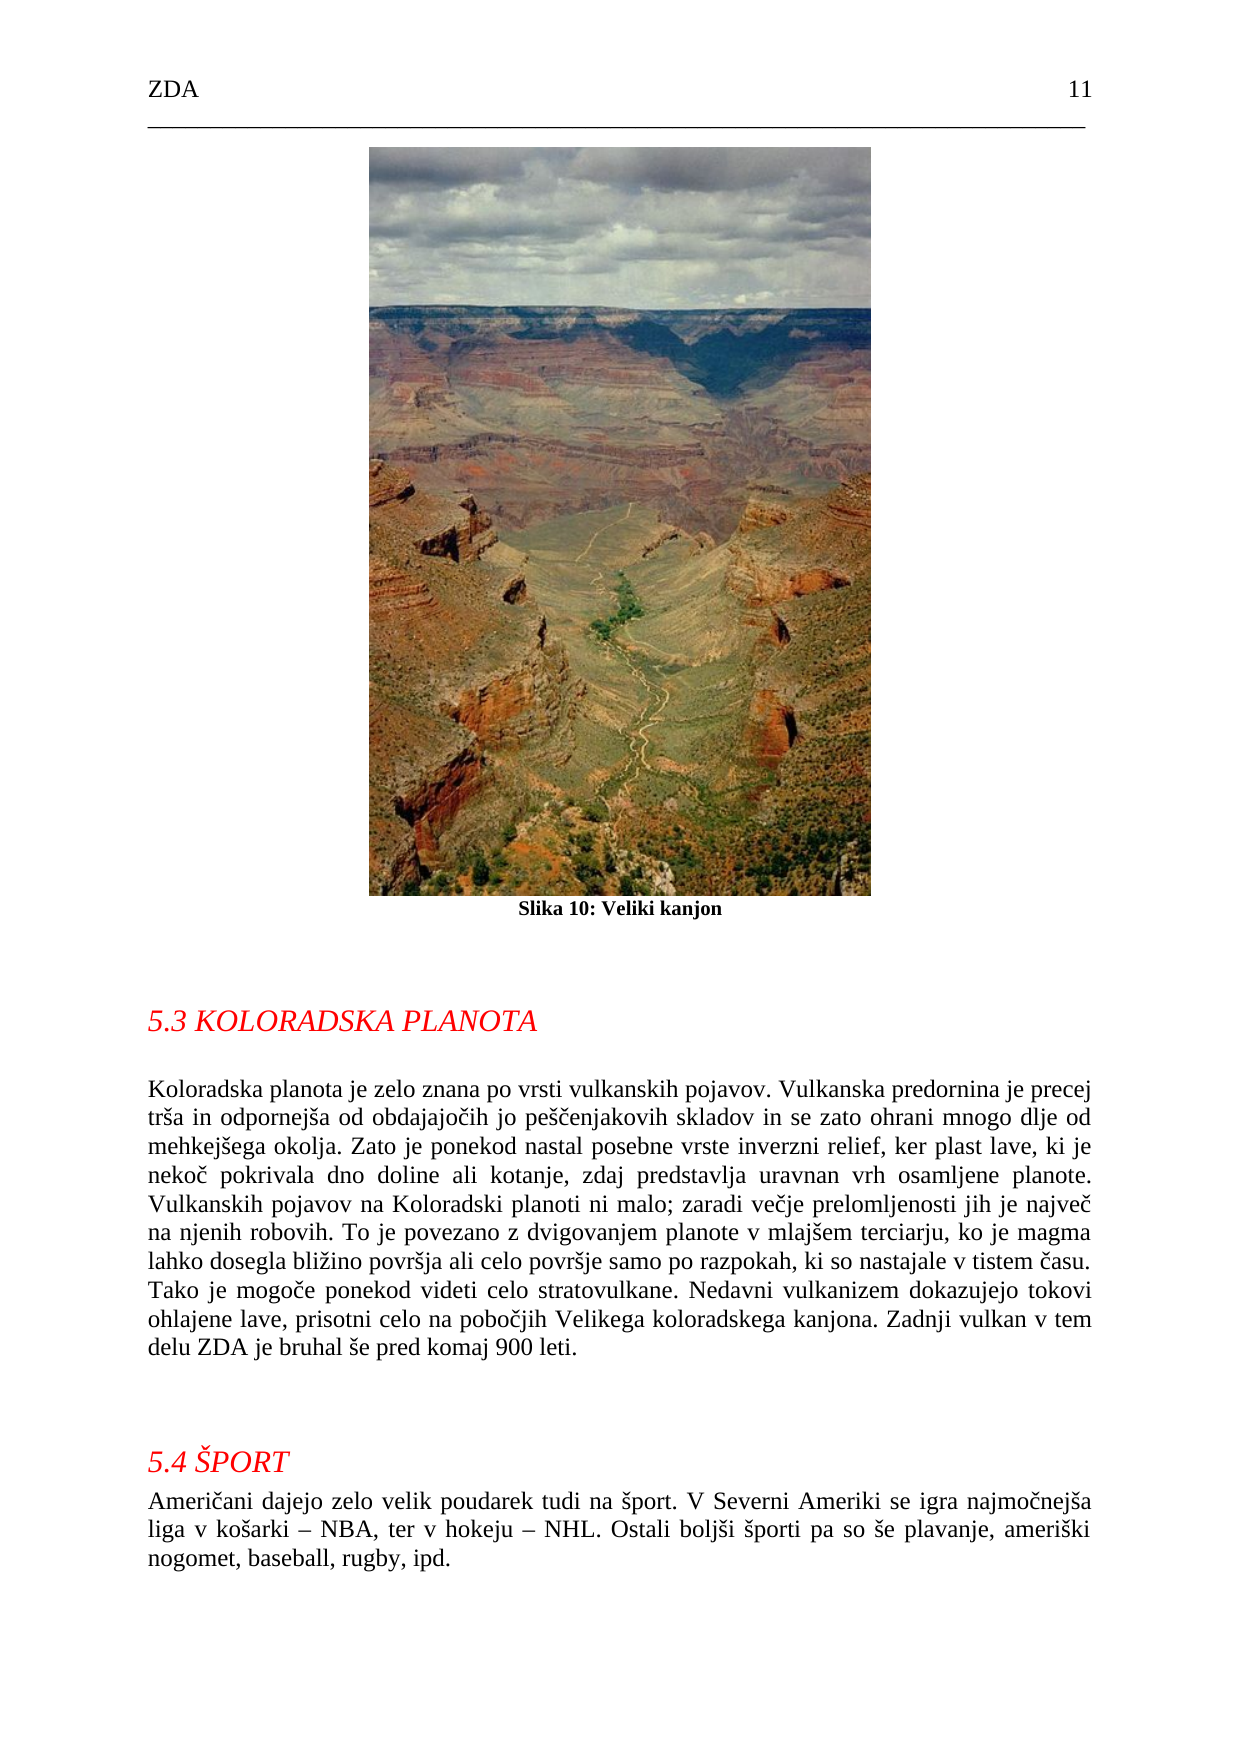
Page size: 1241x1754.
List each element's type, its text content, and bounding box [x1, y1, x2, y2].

subtitle 5.4 ŠPORT [148, 1444, 1093, 1479]
text Koloradska planota je zelo znana po vrsti vulkanskih pojavov. Vulkanska predornina je precej trša in odpornejša od obdajajočih jo peščenjakovih skladov in se zato ohrani mnogo dlje od mehkejšega okolja. Zato je ponekod nastal posebne vrste inverzni relief, ker plast lave, ki je nekoč pokrivala dno doline ali kotanje, zdaj predstavlja uravnan vrh osamljene planote. Vulkanskih pojavov na Koloradski planoti ni malo; zaradi večje prelomljenosti jih je največ na njenih robovih. To je povezano z dvigovanjem planote v mlajšem terciarju, ko je magma lahko dosegla bližino površja ali celo površje samo po razpokah, ki so nastajale v tistem času. Tako je mogoče ponekod videti celo stratovulkane. Nedavni vulkanizem dokazujejo tokovi ohlajene lave, prisotni celo na pobočjih Velikega koloradskega kanjona. Zadnji vulkan v tem delu ZDA je bruhal še pred komaj 900 leti. [148, 1074, 1093, 1361]
text Slika 10: Veliki kanjon [148, 896, 1093, 920]
subtitle 5.3 KOLORADSKA PLANOTA [148, 1003, 1093, 1039]
picture [369, 147, 871, 896]
text Američani dajejo zelo velik poudarek tudi na šport. V Severni Ameriki se igra najmočnejša liga v košarki – NBA, ter v hokeju – NHL. Ostali boljši športi pa so še plavanje, ameriški nogomet, baseball, rugby, ipd. [148, 1486, 1093, 1572]
